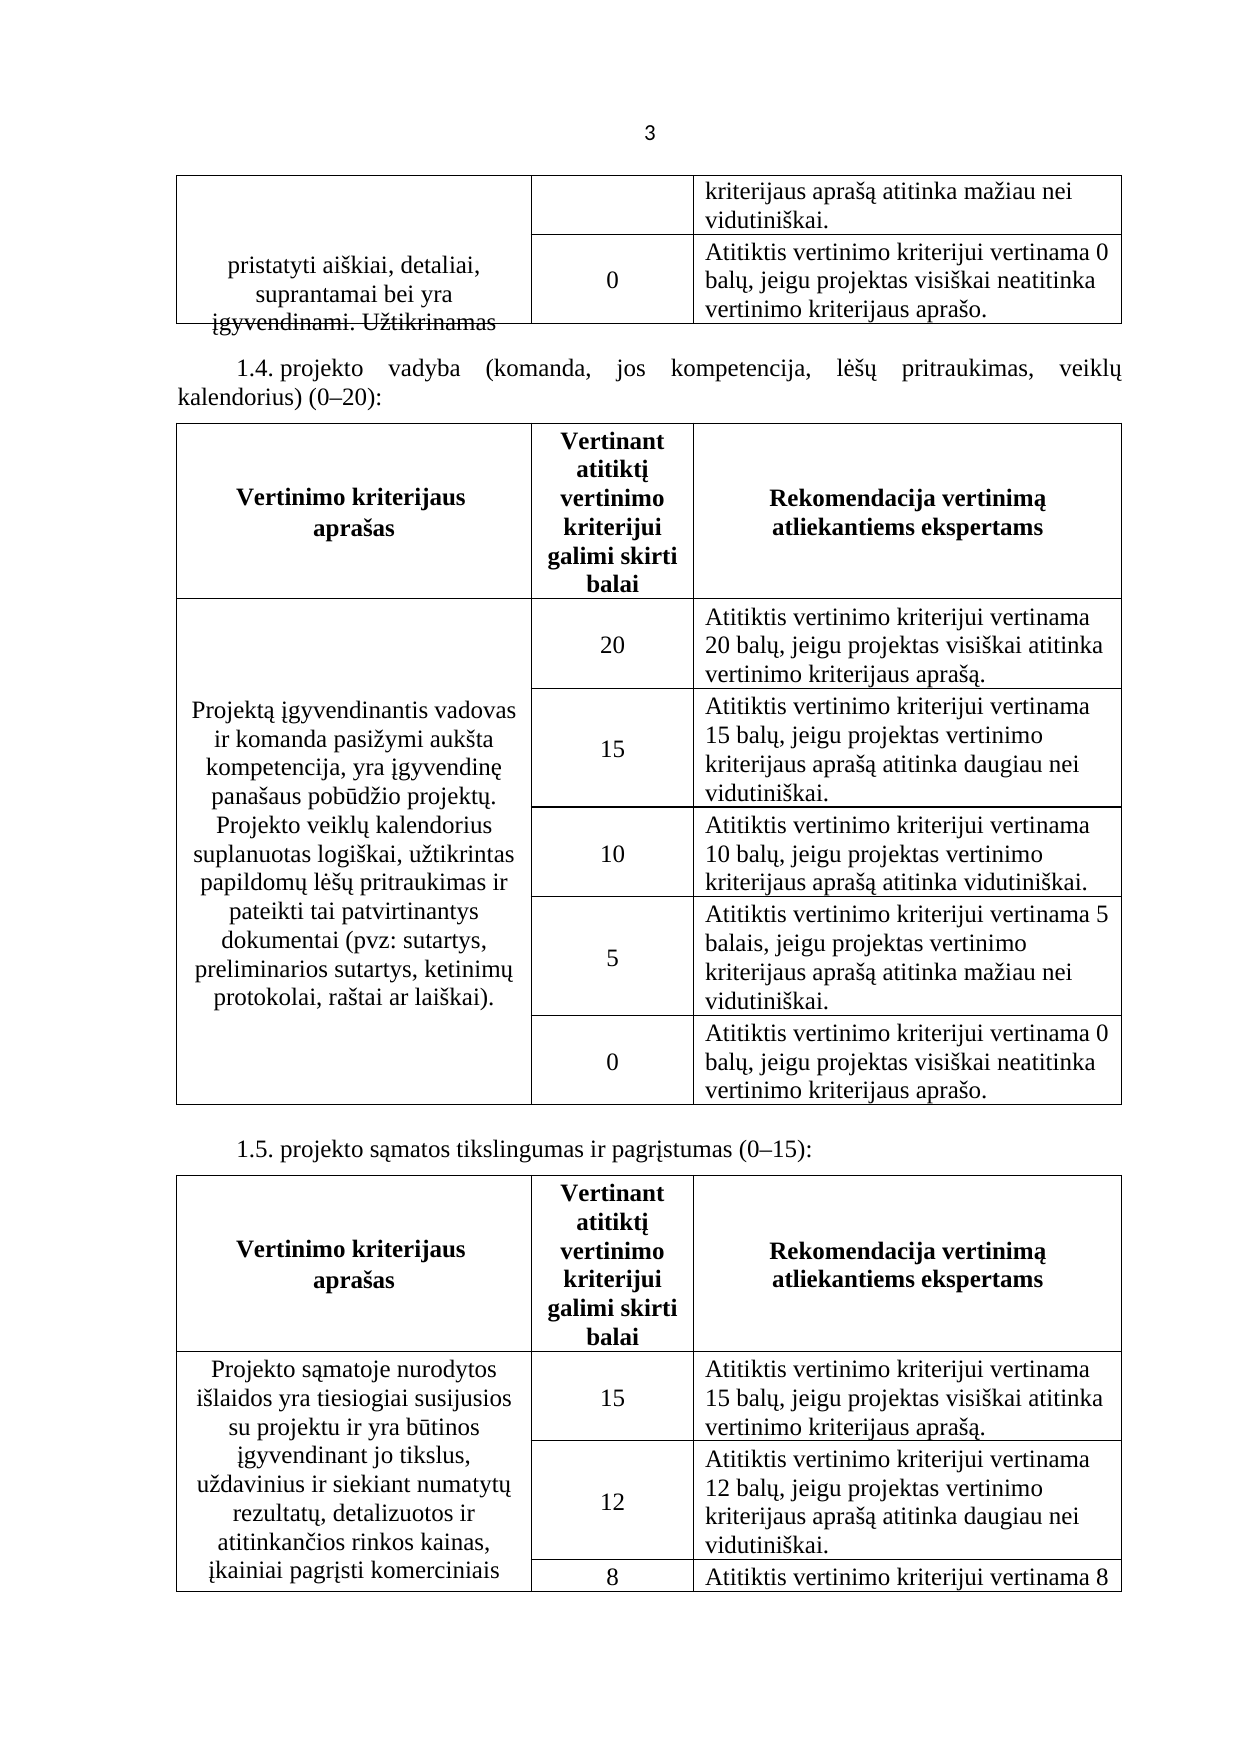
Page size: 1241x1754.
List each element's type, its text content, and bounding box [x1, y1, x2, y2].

table_header Vertinimo kriterijaus aprašas [177, 424, 531, 598]
table_cell Atitiktis vertinimo kriterijui vertinama 15 balų, jeigu projektas visiškai atitinka vertinimo kriterijaus aprašą. [694, 1352, 1121, 1440]
table_cell 15 [532, 689, 693, 806]
table_cell 20 [532, 599, 693, 688]
table_cell 0 [532, 235, 693, 323]
table_header Rekomendacija vertinimą atliekantiems ekspertams [694, 1176, 1121, 1351]
table_cell Atitiktis vertinimo kriterijui vertinama 8 [694, 1560, 1121, 1591]
table_cell 15 [532, 1352, 693, 1440]
table_cell 8 [532, 1560, 693, 1591]
table_header Vertinant atitiktį vertinimo kriterijui galimi skirti balai [532, 1176, 693, 1351]
table_header Vertinant atitiktį vertinimo kriterijui galimi skirti balai [532, 424, 693, 598]
table_cell Atitiktis vertinimo kriterijui vertinama 12 balų, jeigu projektas vertinimo kriterijaus aprašą atitinka daugiau nei vidutiniškai. [694, 1441, 1121, 1559]
table_cell 5 [532, 897, 693, 1014]
table_cell Atitiktis vertinimo kriterijui vertinama 15 balų, jeigu projektas vertinimo kriterijaus aprašą atitinka daugiau nei vidutiniškai. [694, 689, 1121, 806]
table_cell 12 [532, 1441, 693, 1559]
table_cell 10 [532, 808, 693, 896]
table_cell [532, 176, 693, 233]
table_header Vertinimo kriterijaus aprašas [177, 1176, 531, 1351]
table_header Rekomendacija vertinimą atliekantiems ekspertams [694, 424, 1121, 598]
text 1.4. projekto vadyba (komanda, jos kompetencija, lėšų pritraukimas, veiklų kalendorius) (0–20): [177, 353, 1122, 410]
table_cell Atitiktis vertinimo kriterijui vertinama 10 balų, jeigu projektas vertinimo kriterijaus aprašą atitinka vidutiniškai. [694, 808, 1121, 896]
table_cell Projektą įgyvendinantis vadovas ir komanda pasižymi aukšta kompetencija, yra įgyvendinę panašaus pobūdžio projektų. Projekto veiklų kalendorius suplanuotas logiškai, užtikrintas papildomų lėšų pritraukimas ir pateikti tai patvirtinantys dokumentai (pvz: sutartys, preliminarios sutartys, ketinimų protokolai, raštai ar laiškai). [177, 599, 531, 1104]
table_cell Atitiktis vertinimo kriterijui vertinama 5 balais, jeigu projektas vertinimo kriterijaus aprašą atitinka mažiau nei vidutiniškai. [694, 897, 1121, 1014]
table_cell Atitiktis vertinimo kriterijui vertinama 20 balų, jeigu projektas visiškai atitinka vertinimo kriterijaus aprašą. [694, 599, 1121, 688]
table_cell kriterijaus aprašą atitinka mažiau nei vidutiniškai. [694, 176, 1121, 233]
table_cell Atitiktis vertinimo kriterijui vertinama 0 balų, jeigu projektas visiškai neatitinka vertinimo kriterijaus aprašo. [694, 1016, 1121, 1104]
table_cell Atitiktis vertinimo kriterijui vertinama 0 balų, jeigu projektas visiškai neatitinka vertinimo kriterijaus aprašo. [694, 235, 1121, 323]
text 1.5. projekto sąmatos tikslingumas ir pagrįstumas (0–15): [177, 1134, 1122, 1163]
table_cell Projekto sąmatoje nurodytos išlaidos yra tiesiogiai susijusios su projektu ir yra būtinos įgyvendinant jo tikslus, uždavinius ir siekiant numatytų rezultatų, detalizuotos ir atitinkančios rinkos kainas, įkainiai pagrįsti komerciniais [177, 1352, 531, 1591]
table_cell 0 [532, 1016, 693, 1104]
table_cell Numatyta logiška bei projekto tikslus padedanti pasiekti informacijos apie projektą ir jo rezultatus viešinimo strategija, segmentuojant tikslinę (-es) grupę (-es), kuriai (-ioms) skiriamas projektas, pasirinktos tinkamos bei pagrįstos informacijos viešinimo formos bei informacijos pateikimo kanalai. Planuojami veiklų rezultatai pristatyti aiškiai, detaliai, suprantamai bei yra įgyvendinami. Užtikrinamas projekto prieinamumas ir sklaida. [177, 176, 531, 323]
